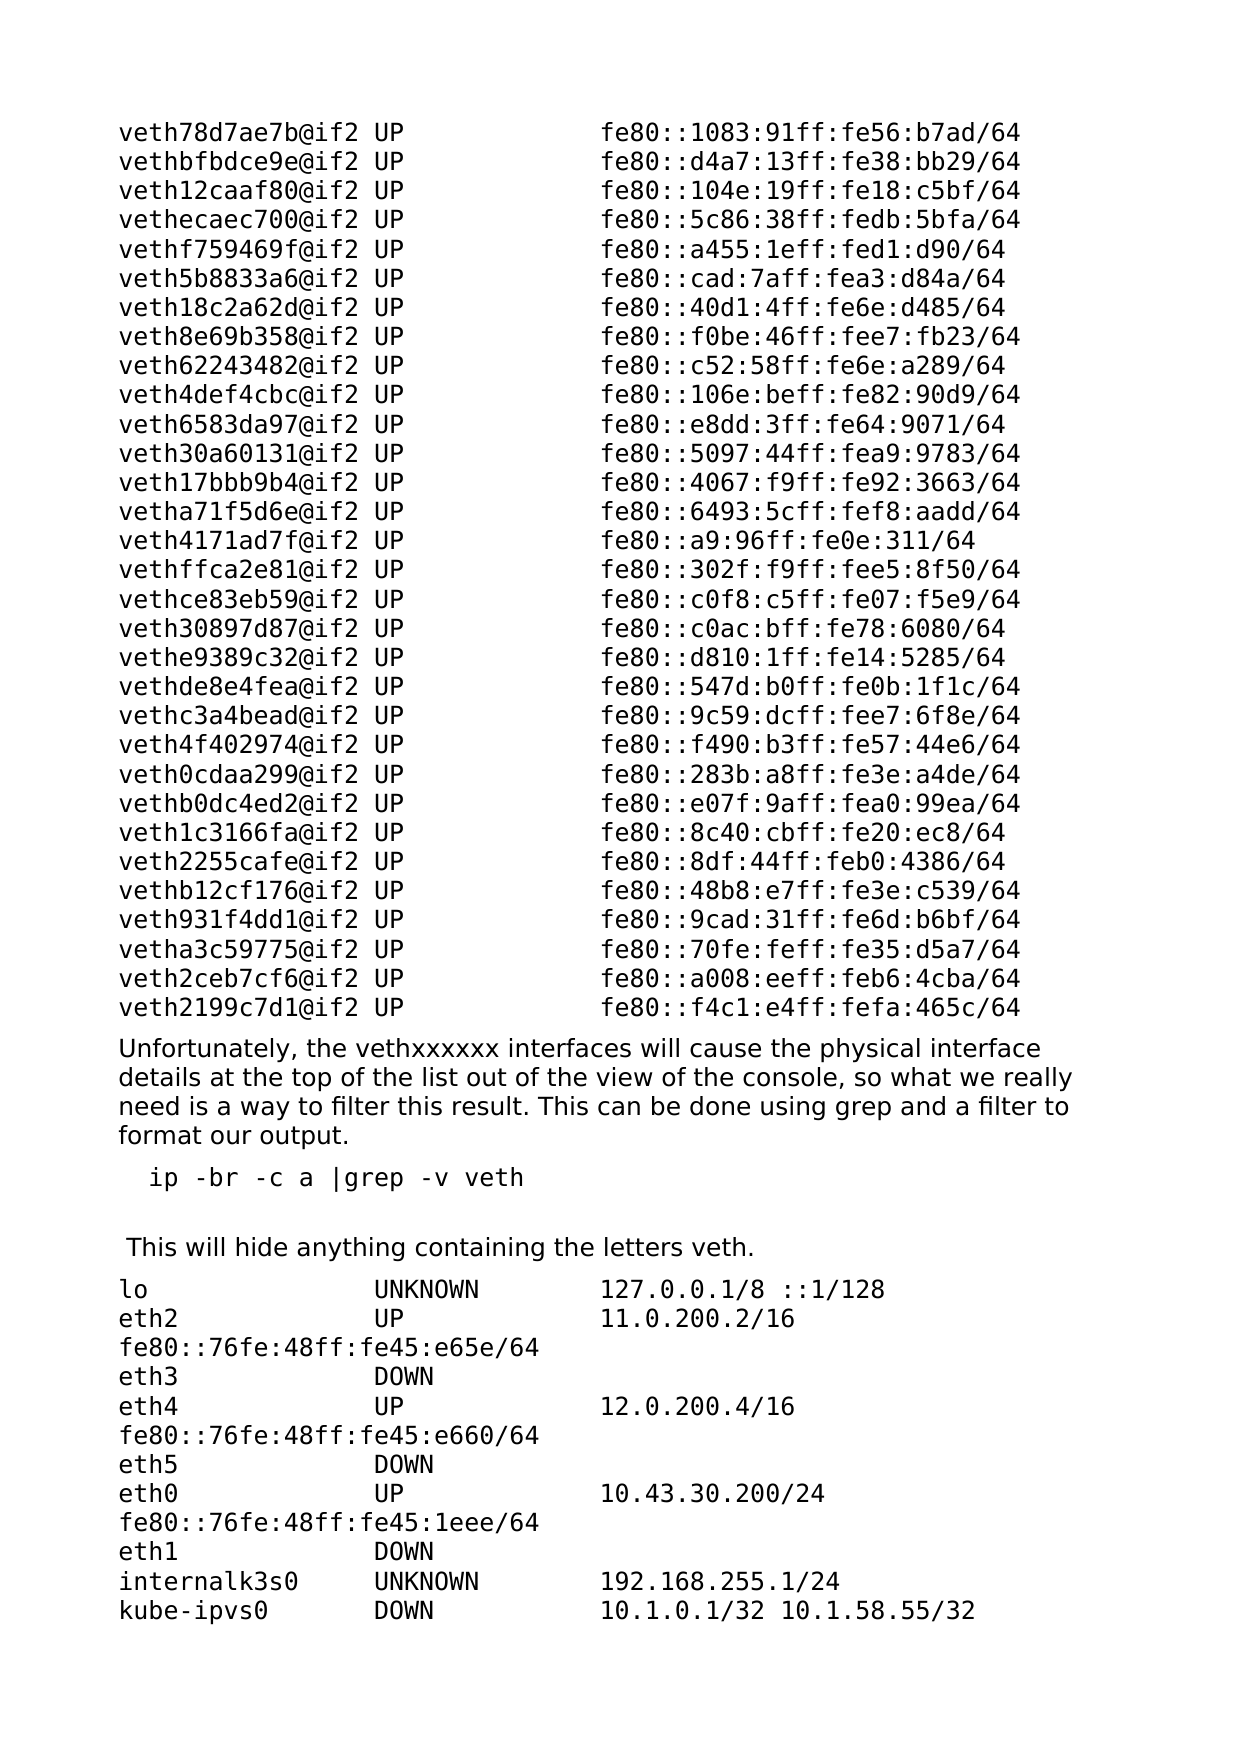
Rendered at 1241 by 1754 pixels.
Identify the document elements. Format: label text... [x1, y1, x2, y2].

text This will hide anything containing the letters veth. [118, 1204, 1122, 1262]
text lo UNKNOWN 127.0.0.1/8 ::1/128 eth2 UP 11.0.200.2/16 fe80::76fe:48ff:fe45:e65e/64 eth3 DOWN eth4 UP 12.0.200.4/16 fe80::76fe:48ff:fe45:e660/64 eth5 DOWN eth0 UP 10.43.30.200/24 fe80::76fe:48ff:fe45:1eee/64 eth1 DOWN internalk3s0 UNKNOWN 192.168.255.1/24 kube-ipvs0 DOWN 10.1.0.1/32 10.1.58.55/32 [118, 1275, 1122, 1625]
text veth78d7ae7b@if2 UP fe80::1083:91ff:fe56:b7ad/64 vethbfbdce9e@if2 UP fe80::d4a7:13ff:fe38:bb29/64 veth12caaf80@if2 UP fe80::104e:19ff:fe18:c5bf/64 vethecaec700@if2 UP fe80::5c86:38ff:fedb:5bfa/64 vethf759469f@if2 UP fe80::a455:1eff:fed1:d90/64 veth5b8833a6@if2 UP fe80::cad:7aff:fea3:d84a/64 veth18c2a62d@if2 UP fe80::40d1:4ff:fe6e:d485/64 veth8e69b358@if2 UP fe80::f0be:46ff:fee7:fb23/64 veth62243482@if2 UP fe80::c52:58ff:fe6e:a289/64 veth4def4cbc@if2 UP fe80::106e:beff:fe82:90d9/64 veth6583da97@if2 UP fe80::e8dd:3ff:fe64:9071/64 veth30a60131@if2 UP fe80::5097:44ff:fea9:9783/64 veth17bbb9b4@if2 UP fe80::4067:f9ff:fe92:3663/64 vetha71f5d6e@if2 UP fe80::6493:5cff:fef8:aadd/64 veth4171ad7f@if2 UP fe80::a9:96ff:fe0e:311/64 vethffca2e81@if2 UP fe80::302f:f9ff:fee5:8f50/64 vethce83eb59@if2 UP fe80::c0f8:c5ff:fe07:f5e9/64 veth30897d87@if2 UP fe80::c0ac:bff:fe78:6080/64 vethe9389c32@if2 UP fe80::d810:1ff:fe14:5285/64 vethde8e4fea@if2 UP fe80::547d:b0ff:fe0b:1f1c/64 vethc3a4bead@if2 UP fe80::9c59:dcff:fee7:6f8e/64 veth4f402974@if2 UP fe80::f490:b3ff:fe57:44e6/64 veth0cdaa299@if2 UP fe80::283b:a8ff:fe3e:a4de/64 vethb0dc4ed2@if2 UP fe80::e07f:9aff:fea0:99ea/64 veth1c3166fa@if2 UP fe80::8c40:cbff:fe20:ec8/64 veth2255cafe@if2 UP fe80::8df:44ff:feb0:4386/64 vethb12cf176@if2 UP fe80::48b8:e7ff:fe3e:c539/64 veth931f4dd1@if2 UP fe80::9cad:31ff:fe6d:b6bf/64 vetha3c59775@if2 UP fe80::70fe:feff:fe35:d5a7/64 veth2ceb7cf6@if2 UP fe80::a008:eeff:feb6:4cba/64 veth2199c7d1@if2 UP fe80::f4c1:e4ff:fefa:465c/64 [118, 118, 1122, 1022]
text ip -br -c a |grep -v veth [118, 1163, 1122, 1192]
text Unfortunately, the vethxxxxxx interfaces will cause the physical interface details at the top of the list out of the view of the console, so what we really need is a way to filter this result. This can be done using grep and a filter to format our output. [118, 1034, 1122, 1151]
